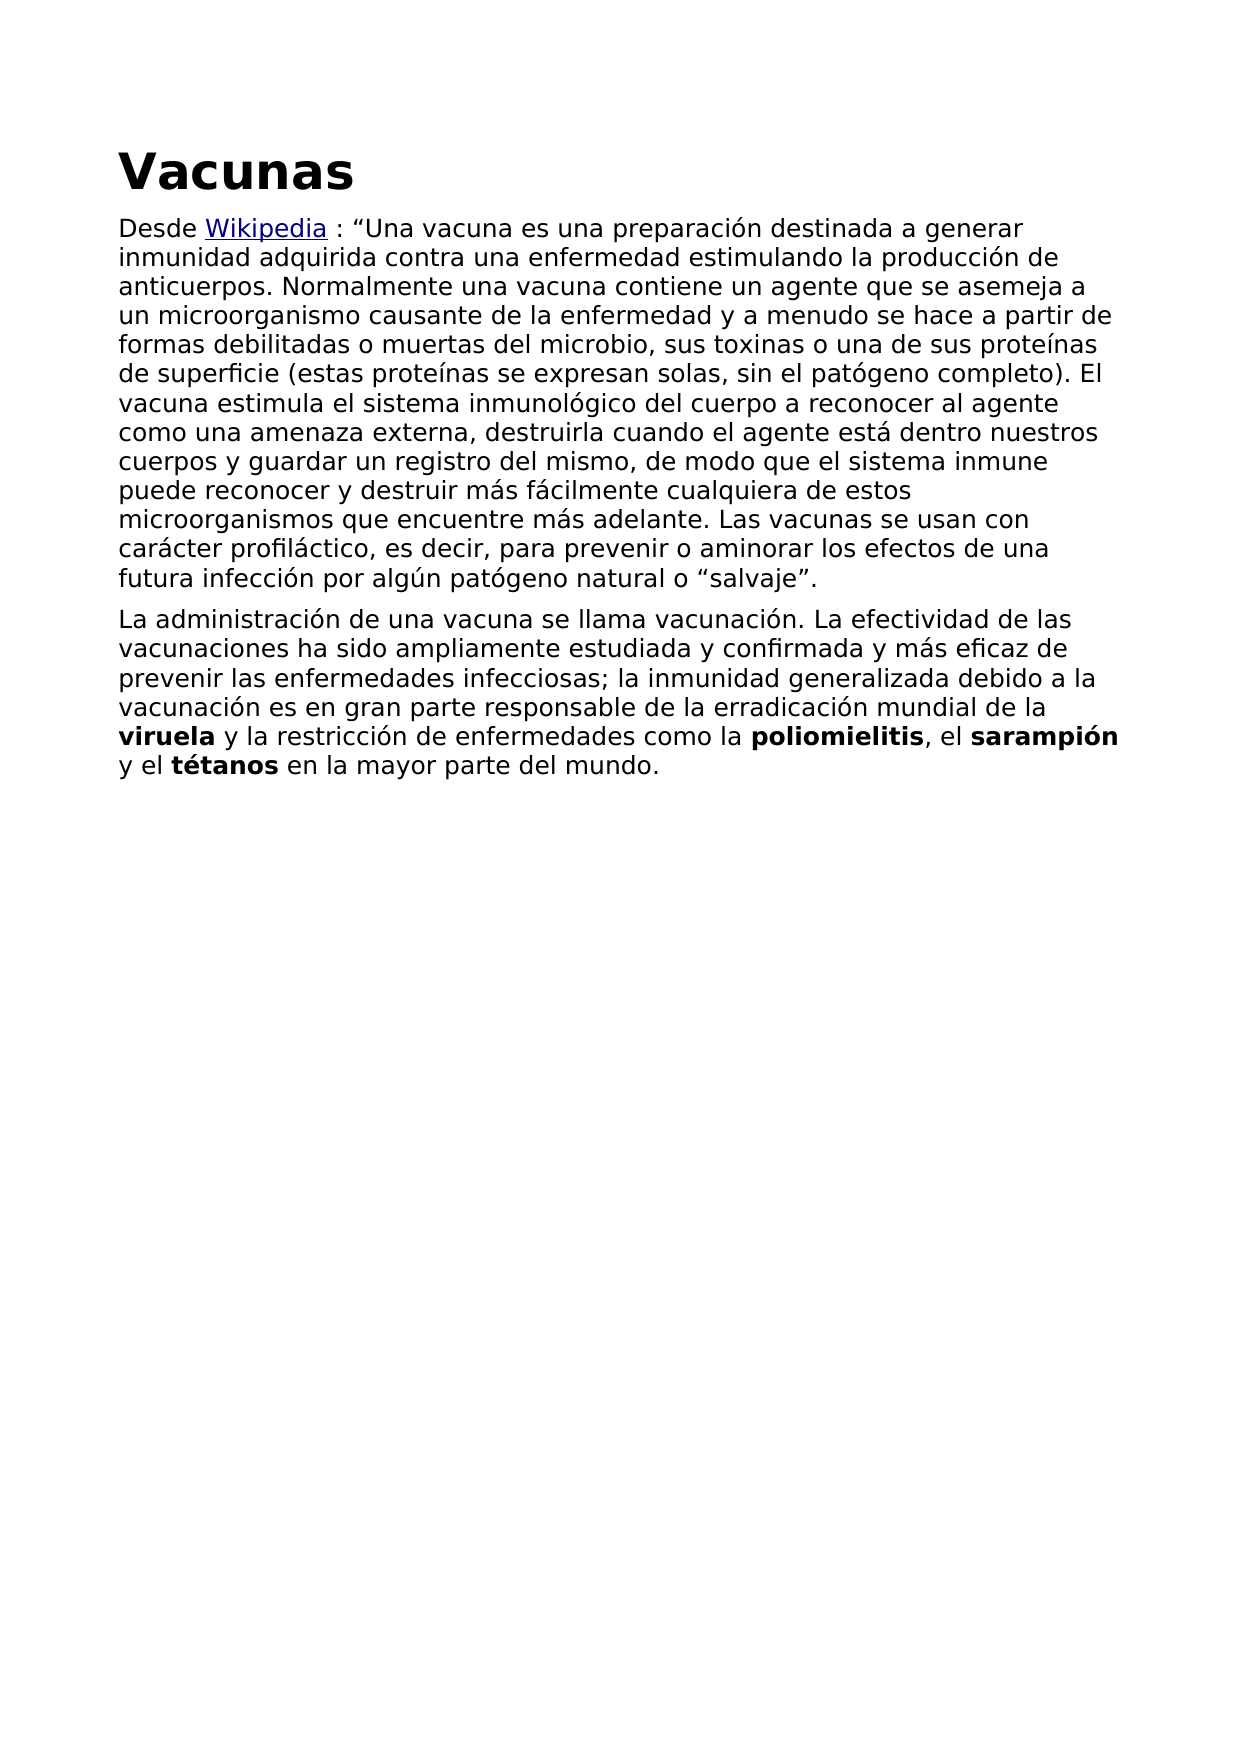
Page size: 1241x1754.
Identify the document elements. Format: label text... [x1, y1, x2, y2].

text La administración de una vacuna se llama vacunación.​ La efectividad de las vacunaciones ha sido ampliamente estudiada y confirmada y más eficaz de prevenir las enfermedades infecciosas;​ la inmunidad generalizada debido a la vacunación es en gran parte responsable de la erradicación mundial de la viruela y la restricción de enfermedades como la poliomielitis, el sarampión y el tétanos en la mayor parte del mundo. [118, 606, 1122, 781]
subtitle Vacunas [118, 143, 1122, 201]
text Desde Wikipedia : “Una vacuna es una preparación destinada a generar inmunidad adquirida contra una enfermedad estimulando la producción de anticuerpos.​ Normalmente una vacuna contiene un agente que se asemeja a un microorganismo causante de la enfermedad y a menudo se hace a partir de formas debilitadas o muertas del microbio, sus toxinas o una de sus proteínas de superficie (estas proteínas se expresan solas, sin el patógeno completo). El vacuna estimula el sistema inmunológico del cuerpo a reconocer al agente como una amenaza externa, destruirla cuando el agente está dentro nuestros cuerpos y guardar un registro del mismo, de modo que el sistema inmune puede reconocer y destruir más fácilmente cualquiera de estos microorganismos que encuentre más adelante. Las vacunas se usan con carácter profiláctico, es decir, para prevenir o aminorar los efectos de una futura infección por algún patógeno natural o “salvaje”. [118, 214, 1122, 593]
